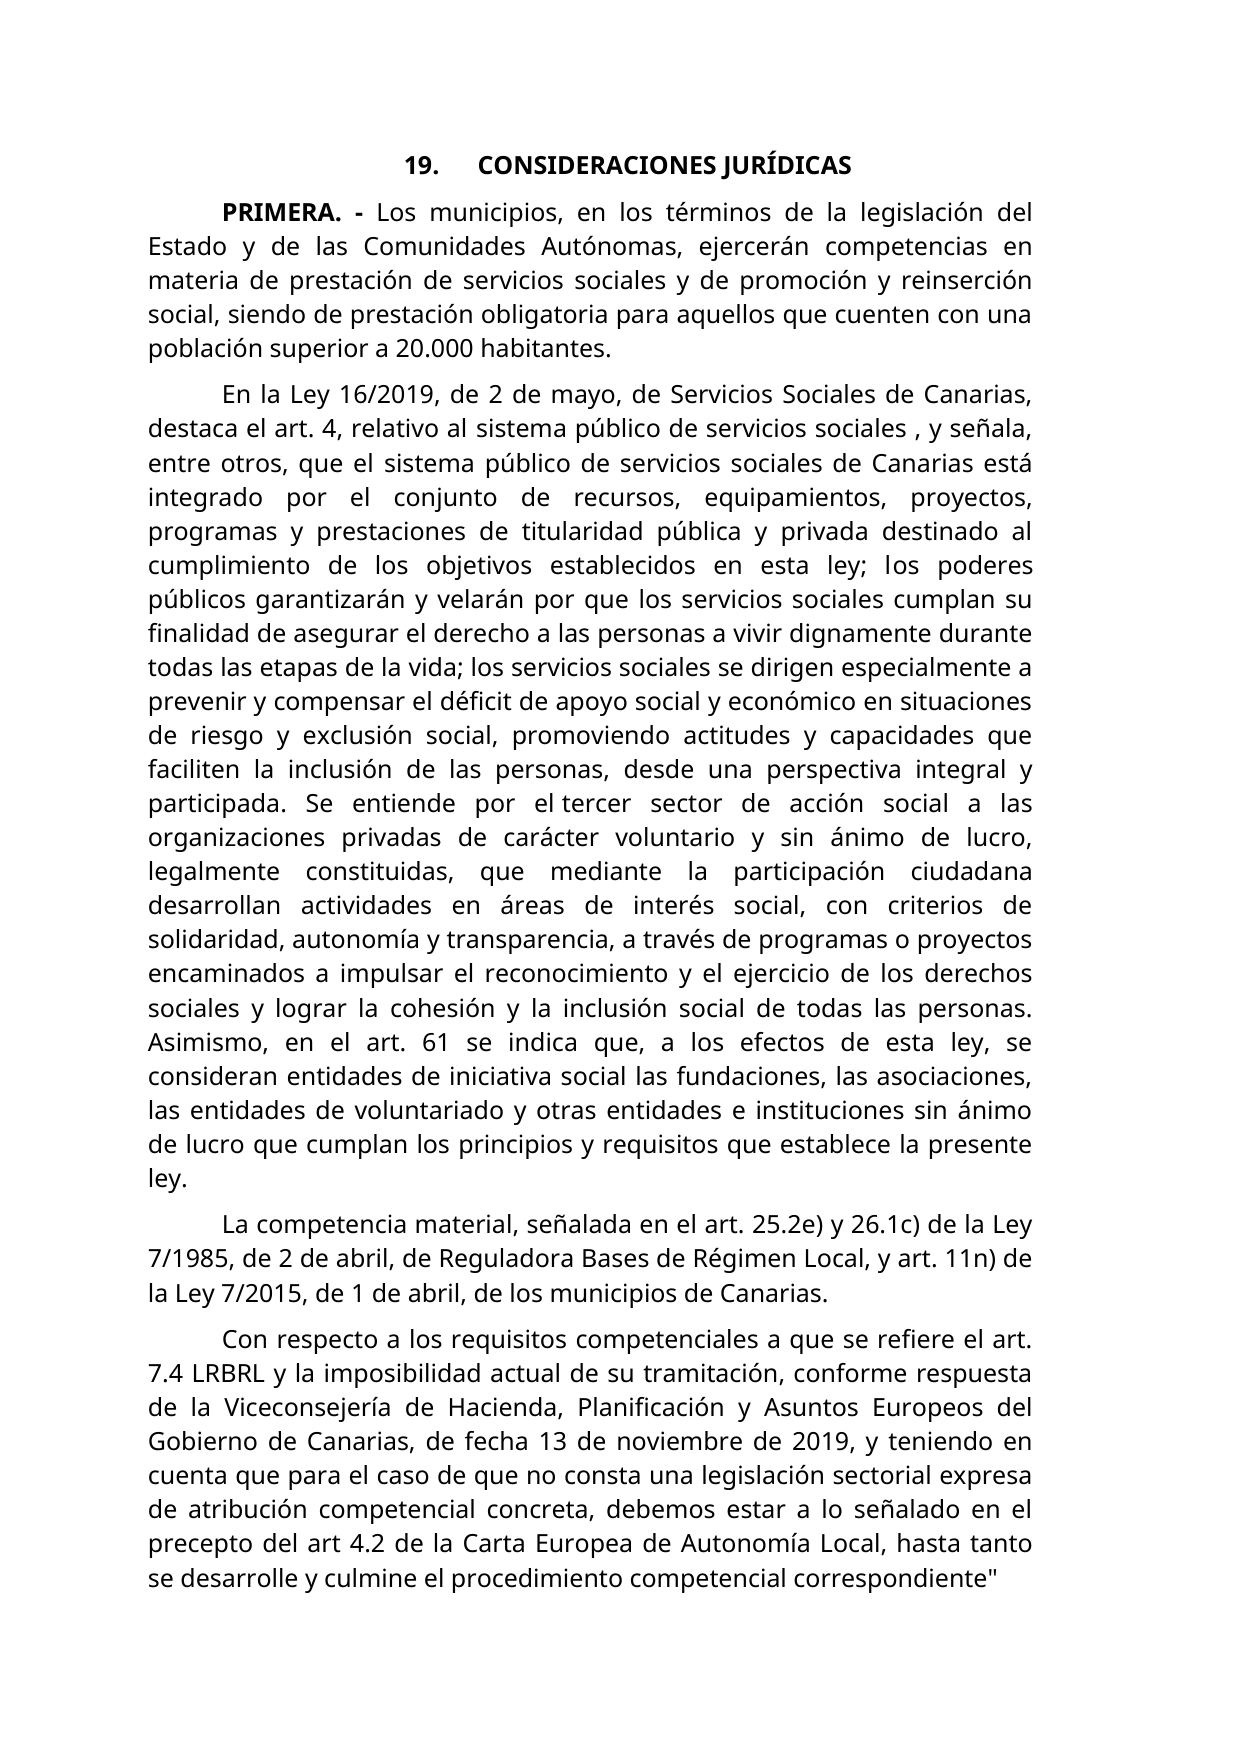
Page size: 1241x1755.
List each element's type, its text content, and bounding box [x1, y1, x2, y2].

text La competencia material, señalada en el art. 25.2e) y 26.1c) de la Ley 7/1985, de 2 de abril, de Reguladora Bases de Régimen Local, y art. 11n) de la Ley 7/2015, de 1 de abril, de los municipios de Canarias. [148, 1207, 1034, 1309]
subtitle CONSIDERACIONES JURÍDICAS [148, 148, 1034, 182]
text En la Ley 16/2019, de 2 de mayo, de Servicios Sociales de Canarias, destaca el art. 4, relativo al sistema público de servicios sociales , y señala, entre otros, que el sistema público de servicios sociales de Canarias está integrado por el conjunto de recursos, equipamientos, proyectos, programas y prestaciones de titularidad pública y privada destinado al cumplimiento de los objetivos establecidos en esta ley; los poderes públicos garantizarán y velarán por que los servicios sociales cumplan su finalidad de asegurar el derecho a las personas a vivir dignamente durante todas las etapas de la vida; los servicios sociales se dirigen especialmente a prevenir y compensar el déficit de apoyo social y económico en situaciones de riesgo y exclusión social, promoviendo actitudes y capacidades que faciliten la inclusión de las personas, desde una perspectiva integral y participada. Se entiende por el tercer sector de acción social a las organizaciones privadas de carácter voluntario y sin ánimo de lucro, legalmente constituidas, que mediante la participación ciudadana desarrollan actividades en áreas de interés social, con criterios de solidaridad, autonomía y transparencia, a través de programas o proyectos encaminados a impulsar el reconocimiento y el ejercicio de los derechos sociales y lograr la cohesión y la inclusión social de todas las personas. Asimismo, en el art. 61 se indica que, a los efectos de esta ley, se consideran entidades de iniciativa social las fundaciones, las asociaciones, las entidades de voluntariado y otras entidades e instituciones sin ánimo de lucro que cumplan los principios y requisitos que establece la presente ley. [148, 377, 1034, 1194]
text Con respecto a los requisitos competenciales a que se refiere el art. 7.4 LRBRL y la imposibilidad actual de su tramitación, conforme respuesta de la Viceconsejería de Hacienda, Planificación y Asuntos Europeos del Gobierno de Canarias, de fecha 13 de noviembre de 2019, y teniendo en cuenta que para el caso de que no consta una legislación sectorial expresa de atribución competencial concreta, debemos estar a lo señalado en el precepto del art 4.2 de la Carta Europea de Autonomía Local, hasta tanto se desarrolle y culmine el procedimiento competencial correspondiente" [148, 1322, 1034, 1594]
text PRIMERA. - Los municipios, en los términos de la legislación del Estado y de las Comunidades Autónomas, ejercerán competencias en materia de prestación de servicios sociales y de promoción y reinserción social, siendo de prestación obligatoria para aquellos que cuenten con una población superior a 20.000 habitantes. [148, 194, 1034, 364]
